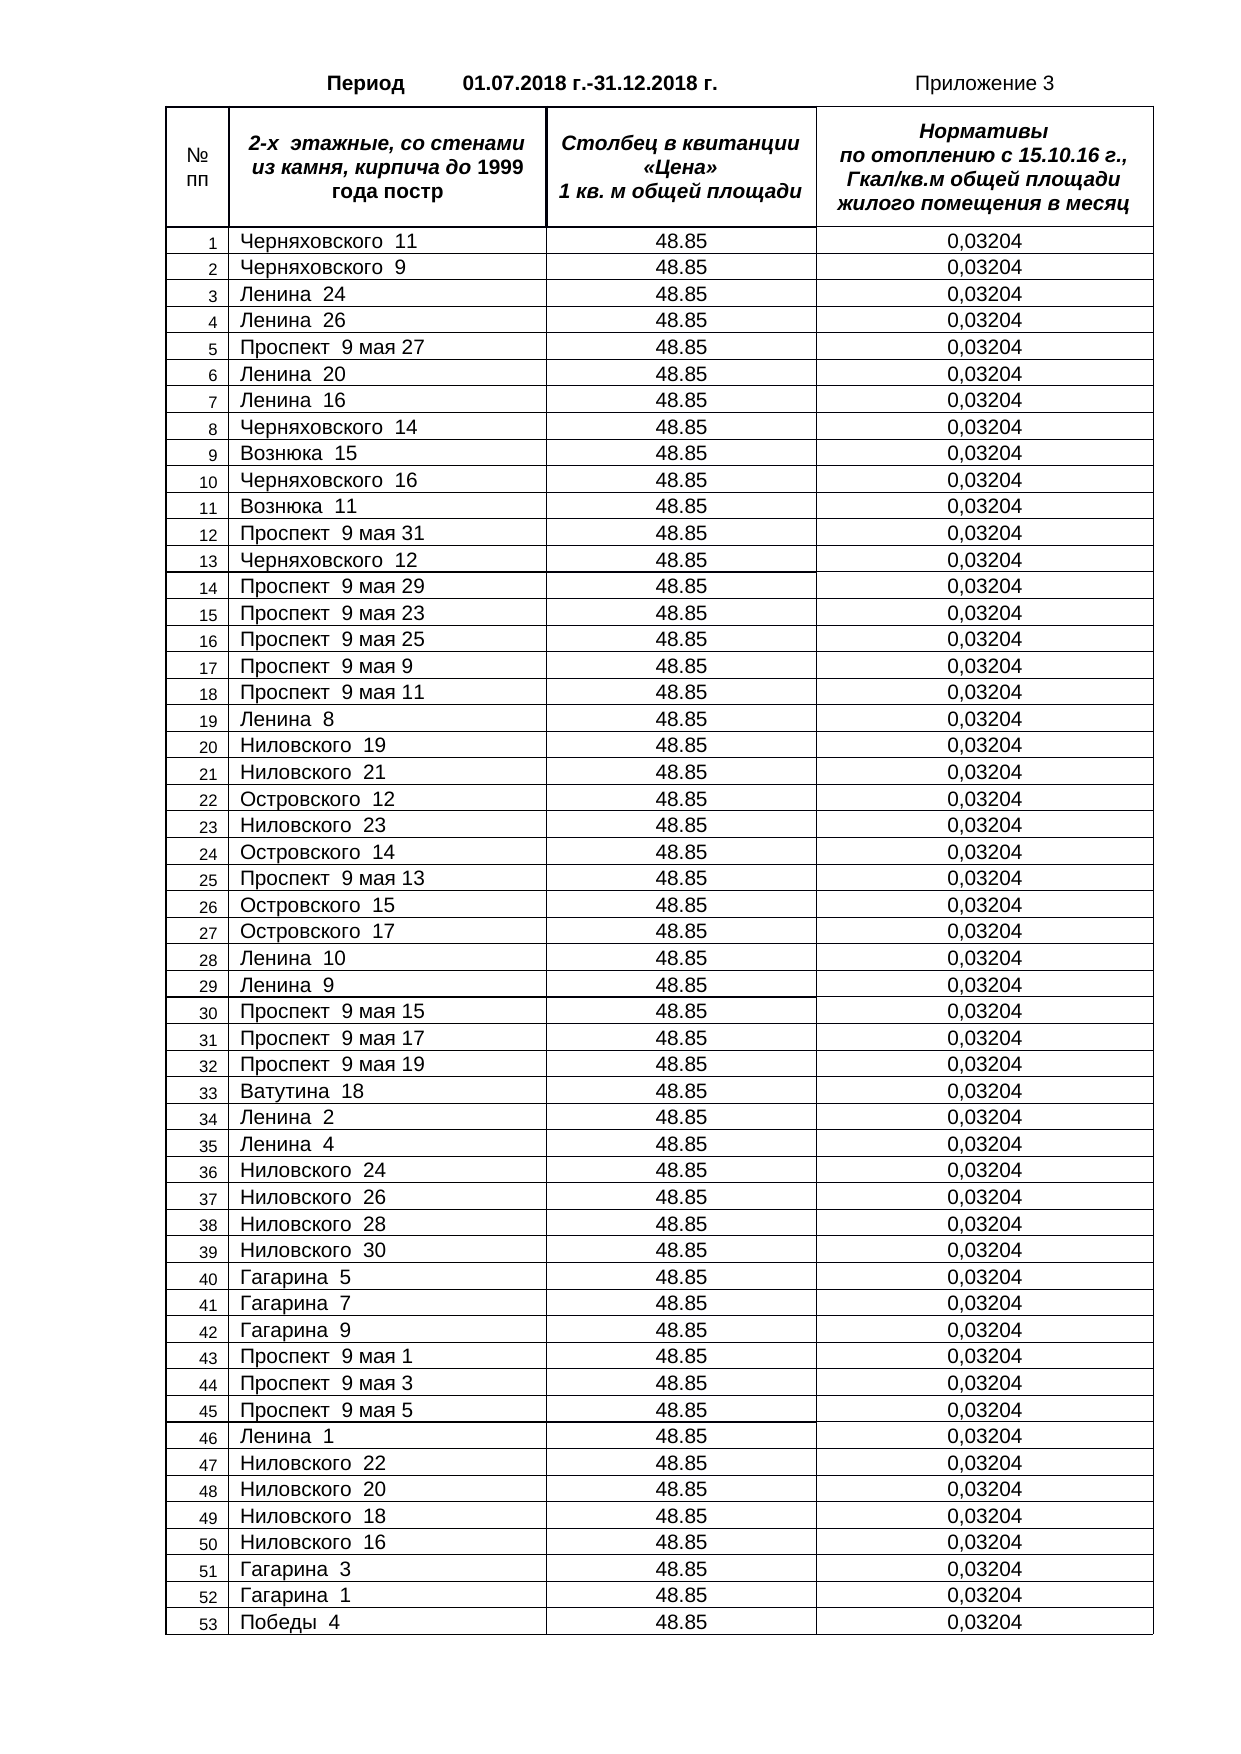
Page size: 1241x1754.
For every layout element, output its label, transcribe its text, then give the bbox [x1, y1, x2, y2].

table_cell 0,03204 [817, 971, 1153, 996]
table_cell 48,85 [547, 705, 816, 731]
table_cell 0,03204 [817, 626, 1153, 651]
table_cell Ниловского 22 [229, 1449, 546, 1474]
table_cell 48,85 [547, 280, 816, 306]
table_cell 5 [167, 333, 228, 359]
table_cell 0,03204 [817, 519, 1153, 545]
table_cell 0,03204 [817, 1396, 1153, 1421]
table_cell Ниловского 23 [229, 811, 546, 837]
table_cell 48,85 [547, 865, 816, 890]
table_cell № пп [167, 108, 228, 226]
table_cell 0,03204 [817, 785, 1153, 810]
table_cell 48,85 [547, 1423, 816, 1448]
table_cell Островского 17 [229, 918, 546, 943]
table_cell Ниловского 28 [229, 1210, 546, 1235]
table_cell Нормативы по отоплению с 15.10.16 г., Гкал/кв.м общей площади жилого помещения в месяц [817, 107, 1153, 226]
table_cell Ленина 9 [229, 971, 546, 996]
table_cell 48,85 [547, 971, 816, 996]
table_cell 48,85 [547, 1343, 816, 1368]
table_cell 40 [167, 1263, 228, 1288]
table_cell Проспект 9 мая 5 [229, 1396, 546, 1421]
table_cell 0,03204 [817, 1449, 1153, 1474]
table_cell Черняховского 16 [229, 466, 546, 492]
table_cell 24 [167, 838, 228, 863]
table_cell Победы 4 [229, 1608, 546, 1634]
table_cell 51 [167, 1555, 228, 1581]
table_cell 49 [167, 1502, 228, 1528]
table_cell 0,03204 [817, 865, 1153, 890]
table_cell 48,85 [547, 573, 816, 598]
table_cell 3 [167, 280, 228, 306]
table_cell 48,85 [547, 546, 816, 571]
table_cell 0,03204 [817, 493, 1153, 518]
table_cell 48,85 [547, 785, 816, 810]
table_cell 0,03204 [817, 1529, 1153, 1554]
table_cell 48,85 [547, 1263, 816, 1288]
table_cell 0,03204 [817, 758, 1153, 784]
table_cell Проспект 9 мая 3 [229, 1369, 546, 1395]
table_cell 48,85 [547, 626, 816, 651]
table_cell Проспект 9 мая 25 [229, 626, 546, 651]
table_cell Черняховского 9 [229, 254, 546, 279]
table_header Период 01.07.2018 г.-31.12.2018 г. [229, 59, 816, 106]
table_cell 1 [167, 228, 228, 253]
table_cell 20 [167, 732, 228, 757]
table_cell Ниловского 16 [229, 1529, 546, 1554]
table_cell 48,85 [547, 599, 816, 624]
table_cell 30 [167, 998, 228, 1023]
table_cell 0,03204 [817, 891, 1153, 917]
table_cell 48,85 [547, 360, 816, 385]
table_cell Проспект 9 мая 27 [229, 333, 546, 359]
table_cell 0,03204 [817, 838, 1153, 863]
table_cell 26 [167, 891, 228, 917]
table_cell Проспект 9 мая 19 [229, 1051, 546, 1076]
table_cell 48,85 [547, 1290, 816, 1315]
table_cell Проспект 9 мая 1 [229, 1343, 546, 1368]
table_cell 13 [167, 546, 228, 571]
table_cell 0,03204 [817, 333, 1153, 359]
table_cell 34 [167, 1104, 228, 1129]
table_cell 0,03204 [817, 599, 1153, 624]
table_cell Ленина 20 [229, 360, 546, 385]
table_cell Ленина 8 [229, 705, 546, 731]
table_cell 48,85 [547, 493, 816, 518]
table_cell 17 [167, 652, 228, 678]
table_cell 43 [167, 1343, 228, 1368]
table_cell 48,85 [547, 228, 816, 253]
table_cell 0,03204 [817, 386, 1153, 412]
table_cell 48 [167, 1476, 228, 1501]
table_cell 12 [167, 519, 228, 545]
table_cell Ленина 2 [229, 1104, 546, 1129]
table_cell 48,85 [547, 440, 816, 465]
table_cell 48,85 [547, 1369, 816, 1395]
table_cell 48,85 [547, 944, 816, 970]
table_cell Ленина 24 [229, 280, 546, 306]
table_cell 0,03204 [817, 1104, 1153, 1129]
table_cell Проспект 9 мая 31 [229, 519, 546, 545]
table_cell 48,85 [547, 1582, 816, 1607]
table_cell 53 [167, 1608, 228, 1634]
table_cell 0,03204 [817, 1024, 1153, 1049]
table_cell 0,03204 [817, 1422, 1153, 1448]
table_cell Ленина 26 [229, 307, 546, 332]
table_cell 48,85 [547, 307, 816, 332]
table_cell 39 [167, 1236, 228, 1262]
table_cell Ленина 1 [229, 1423, 546, 1448]
table_header Приложение 3 [816, 59, 1153, 106]
table_cell 23 [167, 811, 228, 837]
table_cell Проспект 9 мая 13 [229, 865, 546, 890]
table_cell Ниловского 26 [229, 1183, 546, 1209]
table_cell 0,03204 [817, 944, 1153, 970]
table_cell 0,03204 [817, 811, 1153, 837]
table_cell Ленина 4 [229, 1130, 546, 1156]
table_cell 48,85 [547, 1024, 816, 1049]
table_cell Проспект 9 мая 23 [229, 599, 546, 624]
table_cell Черняховского 14 [229, 413, 546, 438]
table_cell 48,85 [547, 679, 816, 704]
table_cell 48,85 [547, 1476, 816, 1501]
table_header [166, 59, 228, 106]
table_cell 48,85 [547, 333, 816, 359]
table_cell 36 [167, 1157, 228, 1182]
table_cell 48,85 [547, 891, 816, 917]
table_cell 0,03204 [817, 997, 1153, 1023]
table_cell 48,85 [547, 254, 816, 279]
table_cell Гагарина 3 [229, 1555, 546, 1581]
table_cell Вознюка 11 [229, 493, 546, 518]
table_cell 48,85 [547, 998, 816, 1023]
table_cell Островского 14 [229, 838, 546, 863]
table_cell 0,03204 [817, 1502, 1153, 1528]
table_cell 2 [167, 254, 228, 279]
table_cell Вознюка 15 [229, 440, 546, 465]
table_cell 48,85 [547, 1502, 816, 1528]
table_cell 48,85 [547, 519, 816, 545]
table_cell 0,03204 [817, 1582, 1153, 1607]
table_cell 48,85 [547, 1051, 816, 1076]
table_cell 0,03204 [817, 1130, 1153, 1156]
table_cell 48,85 [547, 466, 816, 492]
table_cell 48,85 [547, 1316, 816, 1342]
table_cell 0,03204 [817, 1343, 1153, 1368]
table_cell 48,85 [547, 1183, 816, 1209]
table_cell 48,85 [547, 1529, 816, 1554]
table_cell 0,03204 [817, 1157, 1153, 1182]
table_cell 0,03204 [817, 1077, 1153, 1103]
table_cell Проспект 9 мая 17 [229, 1024, 546, 1049]
table_cell 14 [167, 573, 228, 598]
table_cell 0,03204 [817, 413, 1153, 438]
table_cell 46 [167, 1423, 228, 1448]
table_cell 0,03204 [817, 546, 1153, 571]
table_cell 0,03204 [817, 1608, 1153, 1634]
table_cell 28 [167, 944, 228, 970]
table_cell 48,85 [547, 838, 816, 863]
table_cell 10 [167, 466, 228, 492]
table_cell 48,85 [547, 1130, 816, 1156]
table_cell 0,03204 [817, 440, 1153, 465]
table_cell 52 [167, 1582, 228, 1607]
table_cell 47 [167, 1449, 228, 1474]
table_cell Черняховского 11 [229, 228, 546, 253]
table_cell Проспект 9 мая 11 [229, 679, 546, 704]
table_cell 50 [167, 1529, 228, 1554]
table_cell 16 [167, 626, 228, 651]
table_cell 0,03204 [817, 732, 1153, 757]
table_cell Черняховского 12 [229, 546, 546, 571]
table_cell 19 [167, 705, 228, 731]
table_cell 48,85 [547, 811, 816, 837]
table_cell 48,85 [547, 652, 816, 678]
table_cell 38 [167, 1210, 228, 1235]
table_cell 48,85 [547, 758, 816, 784]
table_cell 11 [167, 493, 228, 518]
table_cell 48,85 [547, 1210, 816, 1235]
table_cell 0,03204 [817, 652, 1153, 678]
table_cell Ленина 10 [229, 944, 546, 970]
table_cell 48,85 [547, 732, 816, 757]
table_cell 0,03204 [817, 466, 1153, 492]
table_cell 0,03204 [817, 307, 1153, 332]
table_cell 48,85 [547, 1236, 816, 1262]
table_cell Ниловского 30 [229, 1236, 546, 1262]
table_cell Ниловского 21 [229, 758, 546, 784]
table_cell 48,85 [547, 1104, 816, 1129]
table_cell 0,03204 [817, 1210, 1153, 1235]
table_cell 15 [167, 599, 228, 624]
table_cell 48,85 [547, 1077, 816, 1103]
table_cell 18 [167, 679, 228, 704]
table_cell 31 [167, 1024, 228, 1049]
table_cell 48,85 [547, 1608, 816, 1634]
table_cell Островского 12 [229, 785, 546, 810]
table_cell 0,03204 [817, 705, 1153, 731]
table_cell 48,85 [547, 918, 816, 943]
table_cell 2-х этажные, со стенами из камня, кирпича до 1999 года постр [230, 108, 545, 226]
table_cell 33 [167, 1077, 228, 1103]
table_cell 0,03204 [817, 1476, 1153, 1501]
table_cell Гагарина 7 [229, 1290, 546, 1315]
table_cell 48,85 [547, 1396, 816, 1421]
table_cell 45 [167, 1396, 228, 1421]
table_cell Проспект 9 мая 9 [229, 652, 546, 678]
table_cell 4 [167, 307, 228, 332]
table_cell 0,03204 [817, 918, 1153, 943]
table_cell 0,03204 [817, 280, 1153, 306]
table_cell Ниловского 20 [229, 1476, 546, 1501]
table_cell 29 [167, 971, 228, 996]
table_cell Ниловского 18 [229, 1502, 546, 1528]
table_cell 35 [167, 1130, 228, 1156]
table_cell 0,03204 [817, 1290, 1153, 1315]
table_cell 7 [167, 386, 228, 412]
table_cell Гагарина 9 [229, 1316, 546, 1342]
table_cell 48,85 [547, 1157, 816, 1182]
table_cell 41 [167, 1290, 228, 1315]
table_cell 0,03204 [817, 1236, 1153, 1262]
table_cell 48,85 [547, 1555, 816, 1581]
table_cell 21 [167, 758, 228, 784]
table_cell 32 [167, 1051, 228, 1076]
table_cell 0,03204 [817, 1263, 1153, 1288]
table_cell Гагарина 1 [229, 1582, 546, 1607]
table_cell 44 [167, 1369, 228, 1395]
table_cell 0,03204 [817, 1183, 1153, 1209]
table_cell 48,85 [547, 386, 816, 412]
table_cell 22 [167, 785, 228, 810]
table_cell 8 [167, 413, 228, 438]
table_cell 0,03204 [817, 227, 1153, 253]
table_cell Проспект 9 мая 29 [229, 573, 546, 598]
table_cell 0,03204 [817, 254, 1153, 279]
table_cell 42 [167, 1316, 228, 1342]
table_cell Ленина 16 [229, 386, 546, 412]
table_cell 48,85 [547, 413, 816, 438]
table_cell 27 [167, 918, 228, 943]
table_cell 9 [167, 440, 228, 465]
table_cell 25 [167, 865, 228, 890]
table_cell 0,03204 [817, 572, 1153, 598]
table_cell Ниловского 19 [229, 732, 546, 757]
table_cell 48,85 [547, 1449, 816, 1474]
table_cell 0,03204 [817, 360, 1153, 385]
table_cell 6 [167, 360, 228, 385]
table_cell Ниловского 24 [229, 1157, 546, 1182]
table_cell 0,03204 [817, 1369, 1153, 1395]
table_cell Проспект 9 мая 15 [229, 998, 546, 1023]
table_cell 37 [167, 1183, 228, 1209]
table_cell Островского 15 [229, 891, 546, 917]
table_cell 0,03204 [817, 679, 1153, 704]
table_cell Гагарина 5 [229, 1263, 546, 1288]
table_cell Ватутина 18 [229, 1077, 546, 1103]
table_cell 0,03204 [817, 1555, 1153, 1581]
table_cell 0,03204 [817, 1051, 1153, 1076]
table_cell 0,03204 [817, 1316, 1153, 1342]
table_cell Столбец в квитанции «Цена» 1 кв. м общей площади [548, 108, 816, 226]
